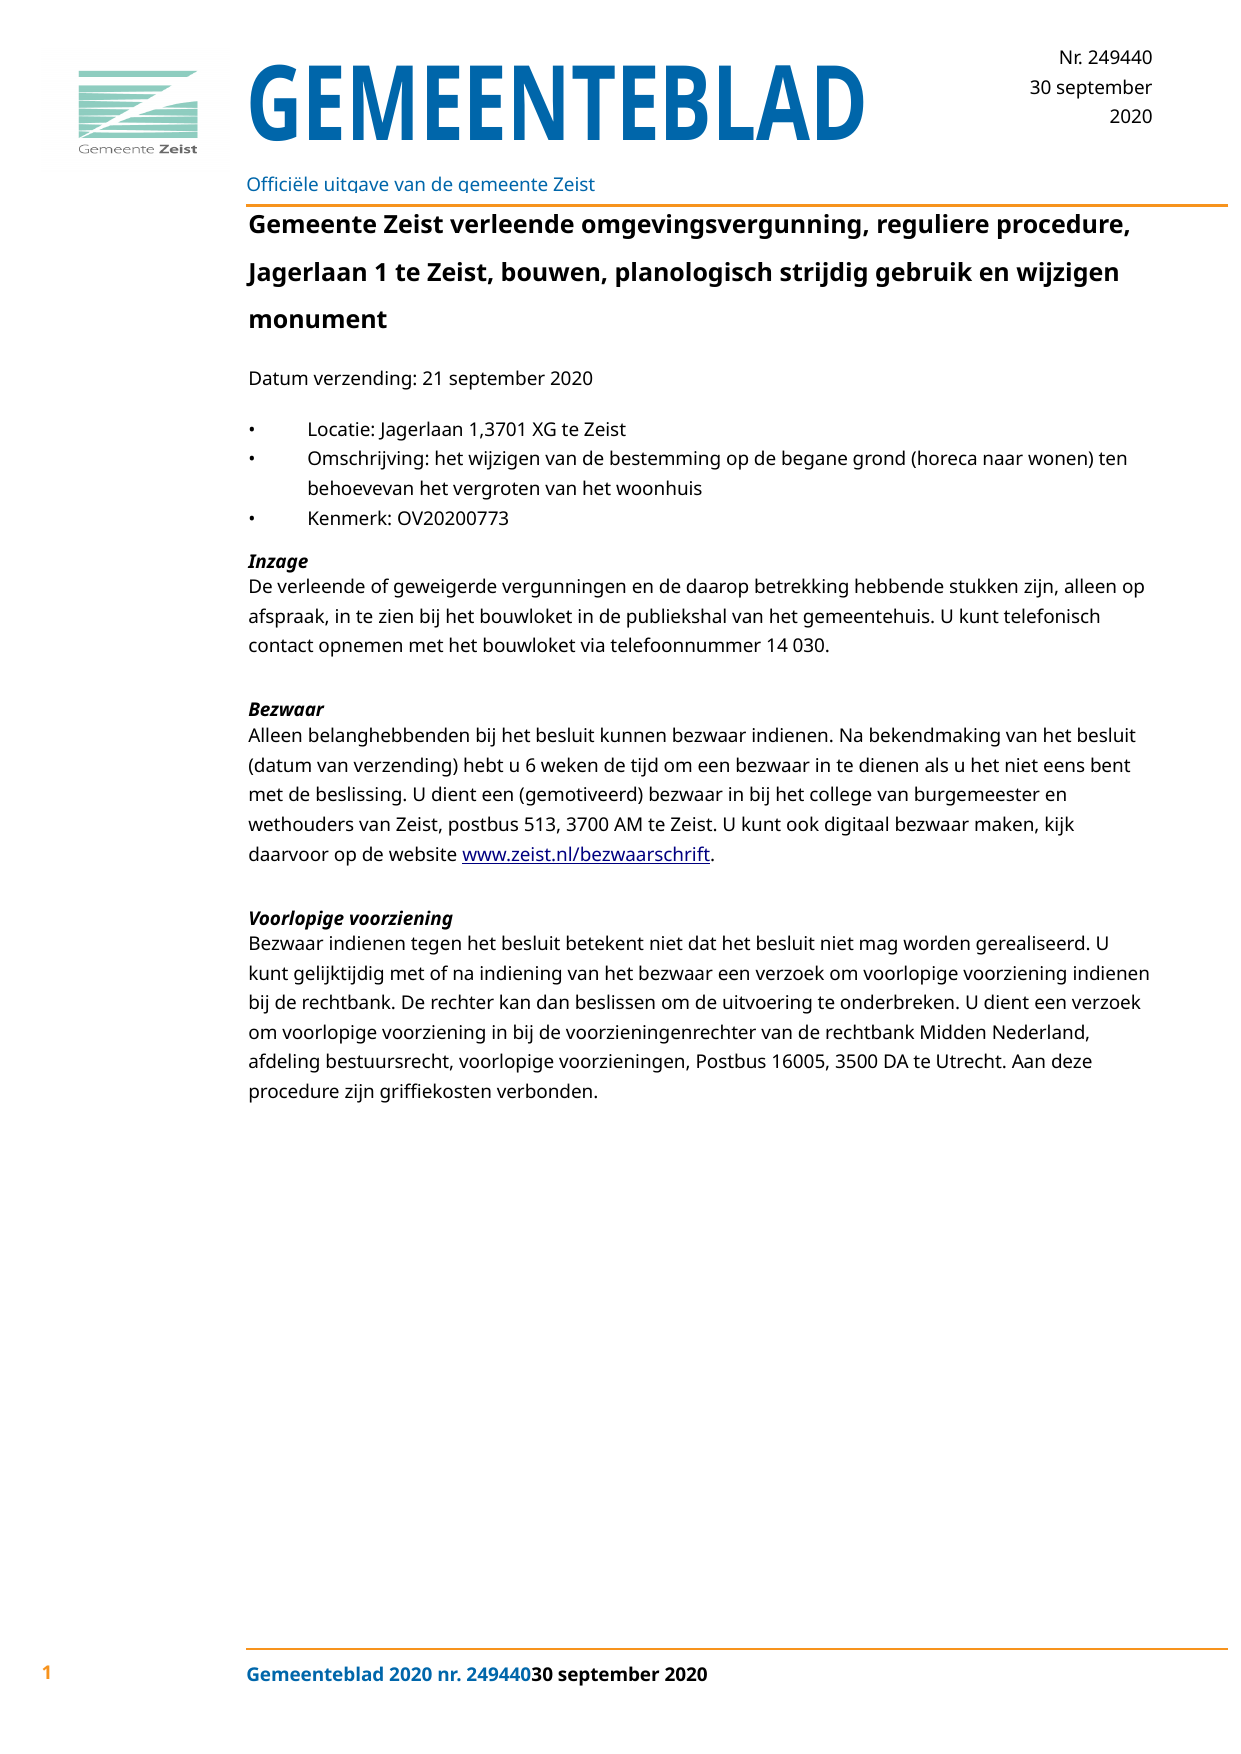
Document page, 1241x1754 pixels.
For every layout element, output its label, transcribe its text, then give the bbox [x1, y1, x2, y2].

text Bezwaar [248, 697, 1152, 722]
list Kenmerk: OV20200773 [248, 505, 1152, 530]
list Locatie: Jagerlaan 1,3701 XG te Zeist [248, 416, 1152, 442]
text Bezwaar indienen tegen het besluit betekent niet dat het besluit niet mag worden gerealiseerd. U kunt gelijktijdig met of na indiening van het bezwaar een verzoek om voorlopige voorziening indienen bij de rechtbank. De rechter kan dan beslissen om de uitvoering te onderbreken. U dient een verzoek om voorlopige voorziening in bij de voorzieningenrechter van de rechtbank Midden Nederland, afdeling bestuursrecht, voorlopige voorzieningen, Postbus 16005, 3500 DA te Utrecht. Aan deze procedure zijn griffiekosten verbonden. [248, 930, 1152, 1104]
text Alleen belanghebbenden bij het besluit kunnen bezwaar indienen. Na bekendmaking van het besluit (datum van verzending) hebt u 6 weken de tijd om een bezwaar in te dienen als u het niet eens bent met de beslissing. U dient een (gemotiveerd) bezwaar in bij het college van burgemeester en wethouders van Zeist, postbus 513, 3700 AM te Zeist. U kunt ook digitaal bezwaar maken, kijk daarvoor op de website www.zeist.nl/bezwaarschrift. [248, 722, 1152, 866]
text Inzage [248, 548, 1152, 573]
picture [41, 47, 231, 172]
text Voorlopige voorziening [248, 905, 1152, 930]
text Datum verzending: 21 september 2020 [248, 366, 1152, 391]
text De verleende of geweigerde vergunningen en de daarop betrekking hebbende stukken zijn, alleen op afspraak, in te zien bij het bouwloket in de publiekshal van het gemeentehuis. U kunt telefonisch contact opnemen met het bouwloket via telefoonnummer 14 030. [248, 573, 1152, 658]
list Omschrijving: het wijzigen van de bestemming op de begane grond (horeca naar wonen) ten behoevevan het vergroten van het woonhuis [248, 446, 1152, 501]
text Gemeente Zeist verleende omgevingsvergunning, reguliere procedure, Jagerlaan 1 te Zeist, bouwen, planologisch strijdig gebruik en wijzigen monument [248, 207, 1152, 336]
